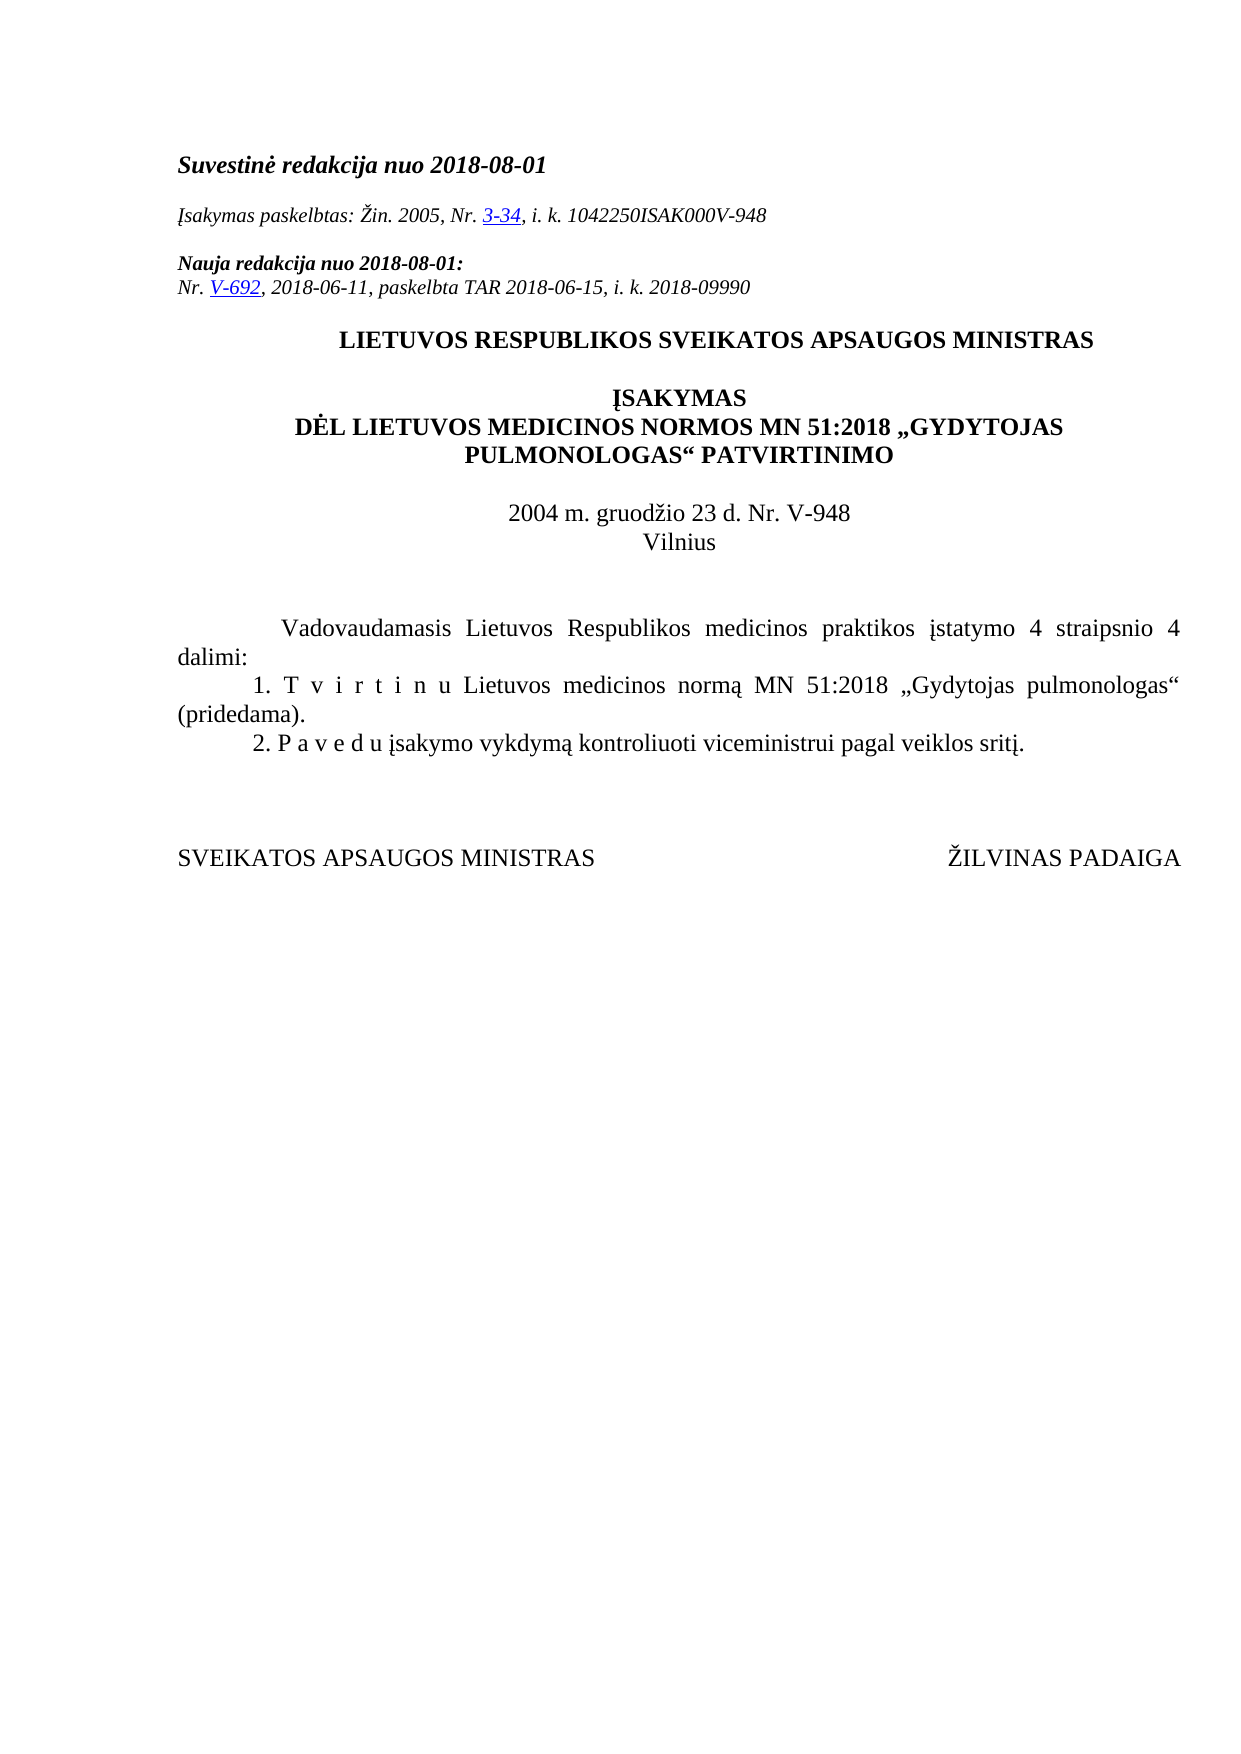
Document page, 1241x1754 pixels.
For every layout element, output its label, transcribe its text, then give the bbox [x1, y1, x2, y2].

text LIETUVOS RESPUBLIKOS SVEIKATOS APSAUGOS MINISTRAS [177, 325, 1181, 354]
text Vadovaudamasis Lietuvos Respublikos medicinos praktikos įstatymo 4 straipsnio 4 dalimi: [177, 613, 1181, 670]
text Įsakymas paskelbtas: Žin. 2005, Nr. 3-34, i. k. 1042250ISAK000V-948 [177, 203, 1181, 227]
text Nr. V-692, 2018-06-11, paskelbta TAR 2018-06-15, i. k. 2018-09990 [177, 275, 1181, 299]
text 2004 m. gruodžio 23 d. Nr. V-948 [177, 498, 1181, 527]
text SVEIKATOS APSAUGOS MINISTRAS ŽILVINAS PADAIGA [177, 843, 1181, 872]
text Vilnius [177, 527, 1181, 555]
text Nauja redakcija nuo 2018-08-01: [177, 251, 1181, 275]
text Suvestinė redakcija nuo 2018-08-01 [177, 150, 1181, 179]
text 1. T v i r t i n u Lietuvos medicinos normą MN 51:2018 „Gydytojas pulmonologas“ (pridedama). [177, 670, 1181, 728]
text 2. P a v e d u įsakymo vykdymą kontroliuoti viceministrui pagal veiklos sritį. [177, 728, 1181, 757]
text ĮSAKYMAS [177, 383, 1181, 412]
text DĖL LIETUVOS MEDICINOS NORMOS MN 51:2018 „GYDYTOJAS PULMONOLOGAS“ PATVIRTINIMO [177, 412, 1181, 469]
